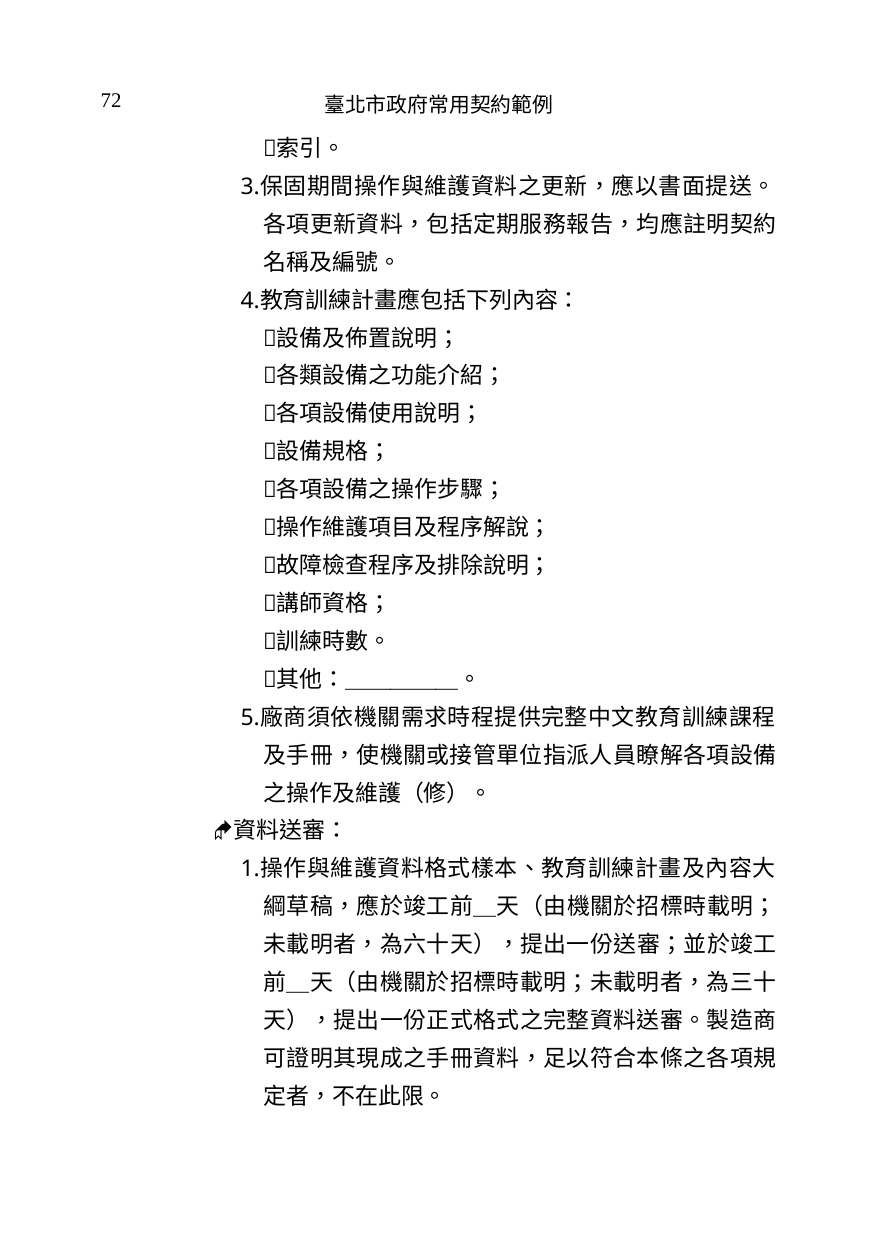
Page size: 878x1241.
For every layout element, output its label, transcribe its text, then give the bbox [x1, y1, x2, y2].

text 各項設備之操作步驟； [263, 469, 777, 507]
text 設備及佈置說明； [263, 317, 777, 355]
text 資料送審： [213, 810, 777, 848]
text 1.操作與維護資料格式樣本、教育訓練計畫及內容大綱草稿，應於竣工前＿天（由機關於招標時載明；未載明者，為六十天），提出一份送審；並於竣工前＿天（由機關於招標時載明；未載明者，為三十天），提出一份正式格式之完整資料送審。製造商可證明其現成之手冊資料，足以符合本條之各項規定者，不在此限。 [240, 848, 777, 1113]
text 講師資格； [263, 582, 777, 620]
text 其他：＿＿＿＿＿。 [263, 658, 777, 696]
text 設備規格； [263, 431, 777, 469]
text 故障檢查程序及排除說明； [263, 544, 777, 582]
text 訓練時數。 [263, 620, 777, 658]
text 5.廠商須依機關需求時程提供完整中文教育訓練課程及手冊，使機關或接管單位指派人員瞭解各項設備之操作及維護（修）。 [240, 696, 777, 810]
text 3.保固期間操作與維護資料之更新，應以書面提送。各項更新資料，包括定期服務報告，均應註明契約名稱及編號。 [240, 165, 777, 279]
text 各類設備之功能介紹； [263, 355, 777, 393]
text 操作維護項目及程序解說； [263, 507, 777, 544]
text 各項設備使用說明； [263, 393, 777, 431]
text 4.教育訓練計畫應包括下列內容： [240, 279, 777, 317]
text 索引。 [263, 127, 777, 165]
